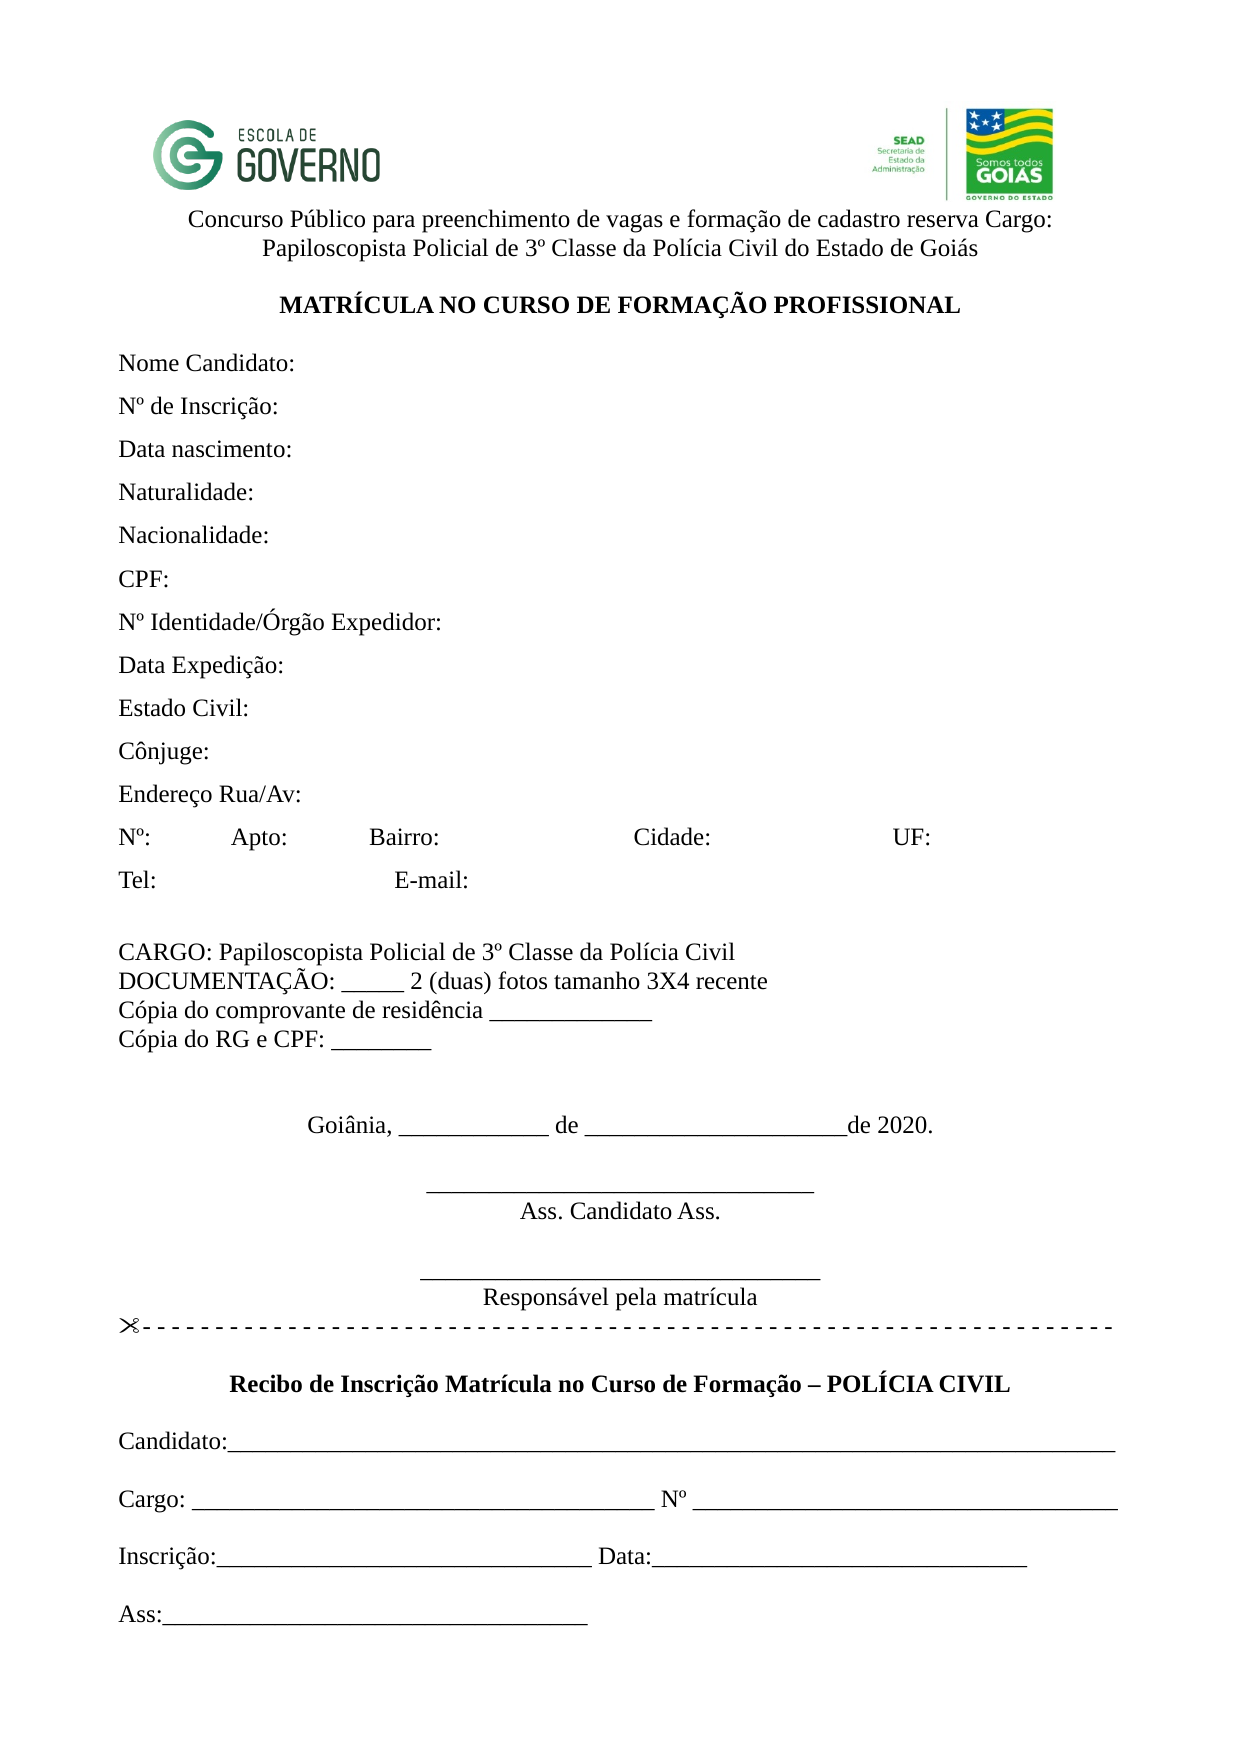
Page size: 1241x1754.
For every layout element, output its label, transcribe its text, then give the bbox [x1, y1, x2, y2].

text Inscrição:______________________________ Data:______________________________ [118, 1541, 1122, 1570]
text Nacionalidade: [118, 521, 1122, 549]
text Cônjuge: [118, 736, 1122, 765]
text Concurso Público para preenchimento de vagas e formação de cadastro reserva Cargo: Papiloscopista Policial de 3º Classe da Polícia Civil do Estado de Goiás [118, 204, 1122, 262]
text Cópia do RG e CPF: ________ [118, 1024, 1122, 1052]
text Nº: Apto: Bairro: Cidade: UF: [118, 822, 1122, 851]
text CARGO: Papiloscopista Policial de 3º Classe da Polícia Civil [118, 937, 1122, 966]
text Cópia do comprovante de residência _____________ [118, 995, 1122, 1024]
text Ass:__________________________________ [118, 1599, 1122, 1627]
text Ass. Candidato Ass. [118, 1196, 1122, 1225]
text ________________________________ [118, 1254, 1122, 1282]
text DOCUMENTAÇÃO: _____ 2 (duas) fotos tamanho 3X4 recente [118, 966, 1122, 995]
text Tel: E-mail: [118, 866, 1122, 894]
text Goiânia, ____________ de _____________________de 2020. [118, 1110, 1122, 1139]
text _______________________________ [118, 1167, 1122, 1196]
text Recibo de Inscrição Matrícula no Curso de Formação – POLÍCIA CIVIL [118, 1369, 1122, 1397]
text Candidato:_______________________________________________________________________ [118, 1426, 1122, 1455]
text - - - - - - - - - - - - - - - - - - - - - - - - - - - - - - - - - - - - - - - - - - - - - - - - - - - - - - - - - - - - - - - - - - - [118, 1311, 1122, 1340]
text CPF: [118, 564, 1122, 592]
text Naturalidade: [118, 477, 1122, 506]
text Data Expedição: [118, 650, 1122, 679]
text Estado Civil: [118, 693, 1122, 722]
text Cargo: _____________________________________ Nº __________________________________ [118, 1484, 1122, 1512]
text Endereço Rua/Av: [118, 779, 1122, 808]
text Data nascimento: [118, 434, 1122, 463]
text Nº de Inscrição: [118, 391, 1122, 420]
text Nº Identidade/Órgão Expedidor: [118, 607, 1122, 636]
text MATRÍCULA NO CURSO DE FORMAÇÃO PROFISSIONAL [118, 291, 1122, 319]
text Responsável pela matrícula [118, 1282, 1122, 1311]
text Nome Candidato: [118, 348, 1122, 377]
